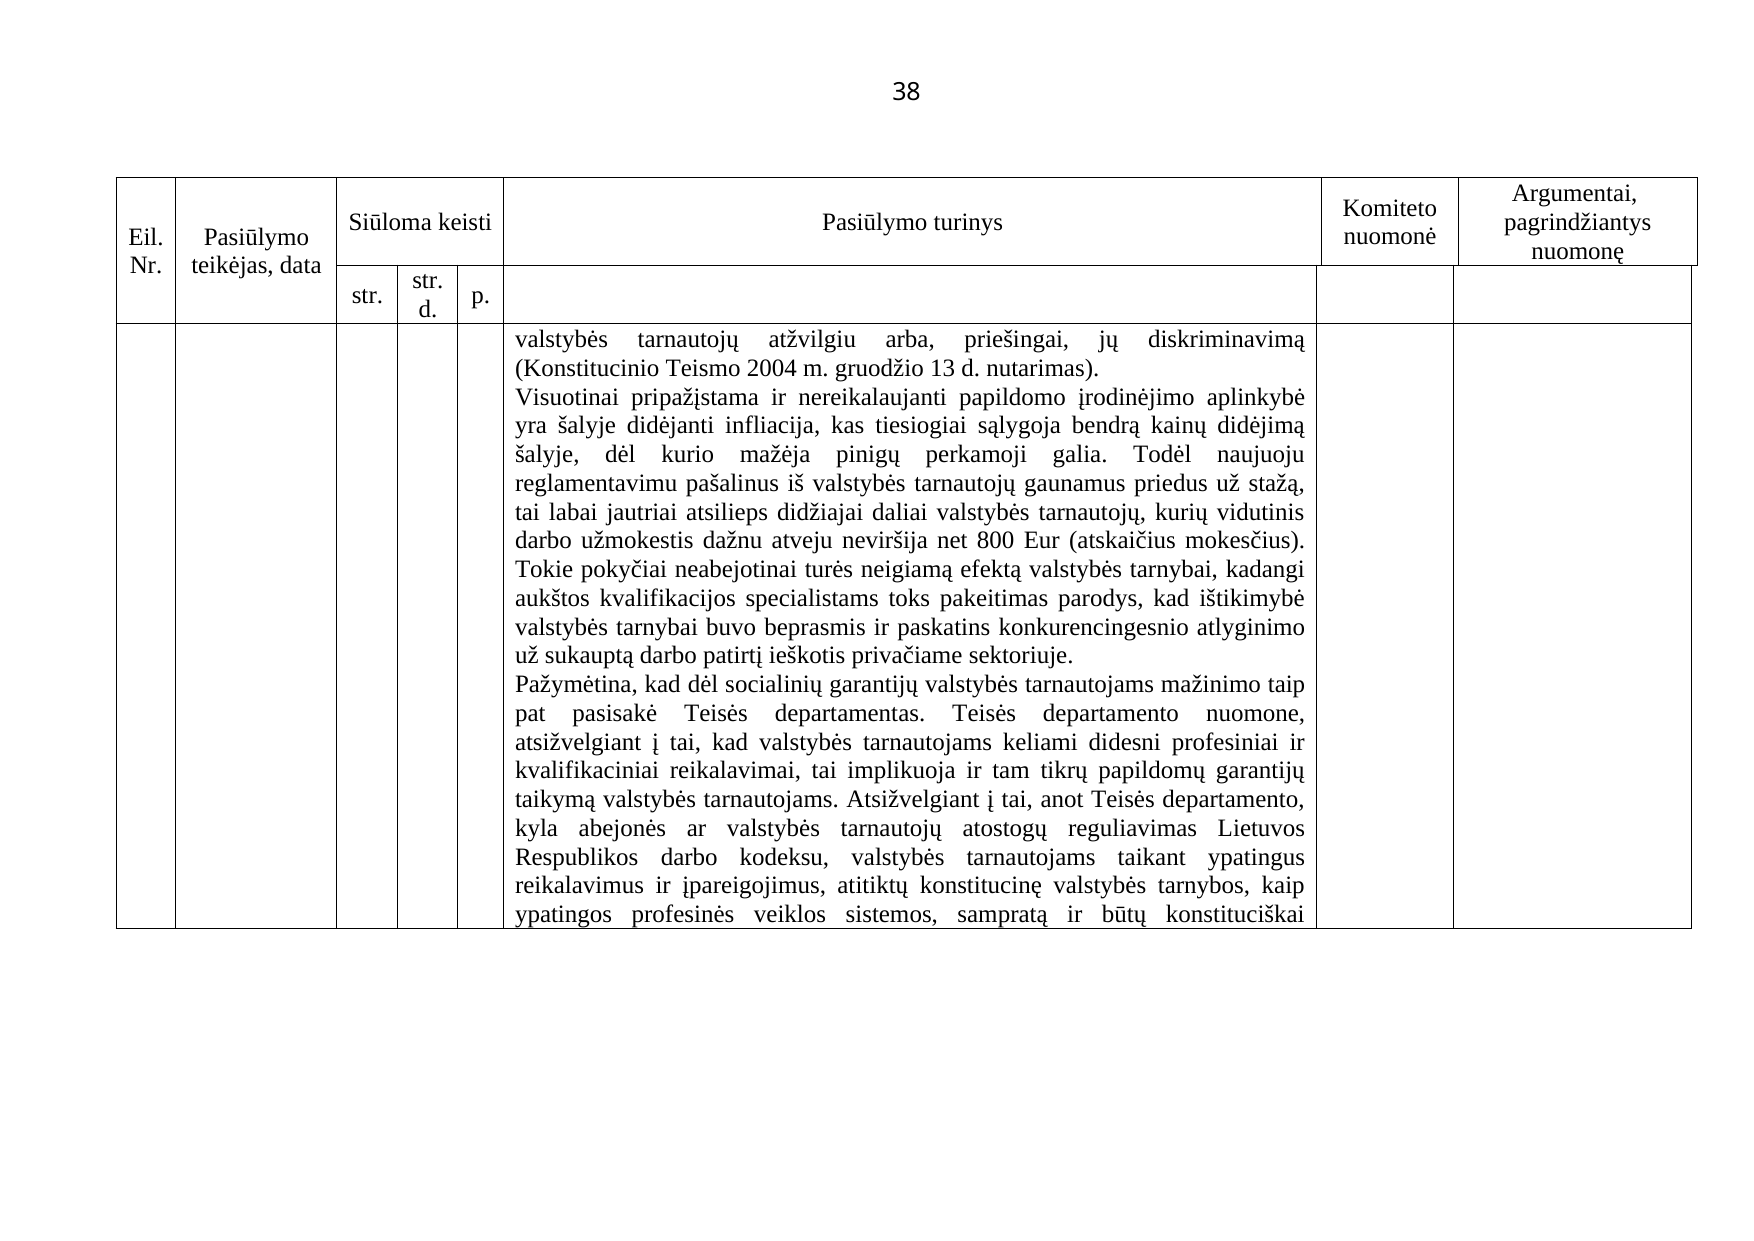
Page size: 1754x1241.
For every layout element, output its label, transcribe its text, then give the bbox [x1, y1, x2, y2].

table_header Komiteto nuomonė [1322, 178, 1458, 264]
table_cell str. [337, 266, 397, 323]
table_cell p. [458, 266, 503, 323]
table_cell [176, 324, 336, 928]
table_header Argumentai, pagrindžiantys nuomonę [1459, 178, 1697, 264]
table_cell [1454, 266, 1691, 323]
table_cell [1317, 266, 1453, 323]
table_header Pasiūlymo teikėjas, data [176, 178, 336, 323]
table_header Siūloma keisti [337, 178, 503, 264]
table_cell [504, 266, 1316, 323]
table_cell valstybės tarnautojų atžvilgiu arba, priešingai, jų diskriminavimą (Konstitucinio Teismo 2004 m. gruodžio 13 d. nutarimas). Visuotinai pripažįstama ir nereikalaujanti papildomo įrodinėjimo aplinkybė yra šalyje didėjanti infliacija, kas tiesiogiai sąlygoja bendrą kainų didėjimą šalyje, dėl kurio mažėja pinigų perkamoji galia. Todėl naujuoju reglamentavimu pašalinus iš valstybės tarnautojų gaunamus priedus už stažą, tai labai jautriai atsilieps didžiajai daliai valstybės tarnautojų, kurių vidutinis darbo užmokestis dažnu atveju neviršija net 800 Eur (atskaičius mokesčius). Tokie pokyčiai neabejotinai turės neigiamą efektą valstybės tarnybai, kadangi aukštos kvalifikacijos specialistams toks pakeitimas parodys, kad ištikimybė valstybės tarnybai buvo beprasmis ir paskatins konkurencingesnio atlyginimo už sukauptą darbo patirtį ieškotis privačiame sektoriuje. Pažymėtina, kad dėl socialinių garantijų valstybės tarnautojams mažinimo taip pat pasisakė Teisės departamentas. Teisės departamento nuomone, atsižvelgiant į tai, kad valstybės tarnautojams keliami didesni profesiniai ir kvalifikaciniai reikalavimai, tai implikuoja ir tam tikrų papildomų garantijų taikymą valstybės tarnautojams. Atsižvelgiant į tai, anot Teisės departamento, kyla abejonės ar valstybės tarnautojų atostogų reguliavimas Lietuvos Respublikos darbo kodeksu, valstybės tarnautojams taikant ypatingus reikalavimus ir įpareigojimus, atitiktų konstitucinę valstybės tarnybos, kaip ypatingos profesinės veiklos sistemos, sampratą ir būtų konstituciškai [504, 324, 1316, 928]
table_cell [1692, 323, 1697, 928]
table_cell [1317, 324, 1453, 928]
table_header Pasiūlymo turinys [504, 178, 1321, 264]
table_cell [1454, 324, 1691, 928]
table_cell [117, 324, 175, 928]
table_header Eil. Nr. [117, 178, 175, 323]
table_cell [337, 324, 397, 928]
table_cell [458, 324, 503, 928]
table_cell [398, 324, 457, 928]
table_cell str. d. [398, 266, 457, 323]
table_cell [1692, 266, 1697, 323]
